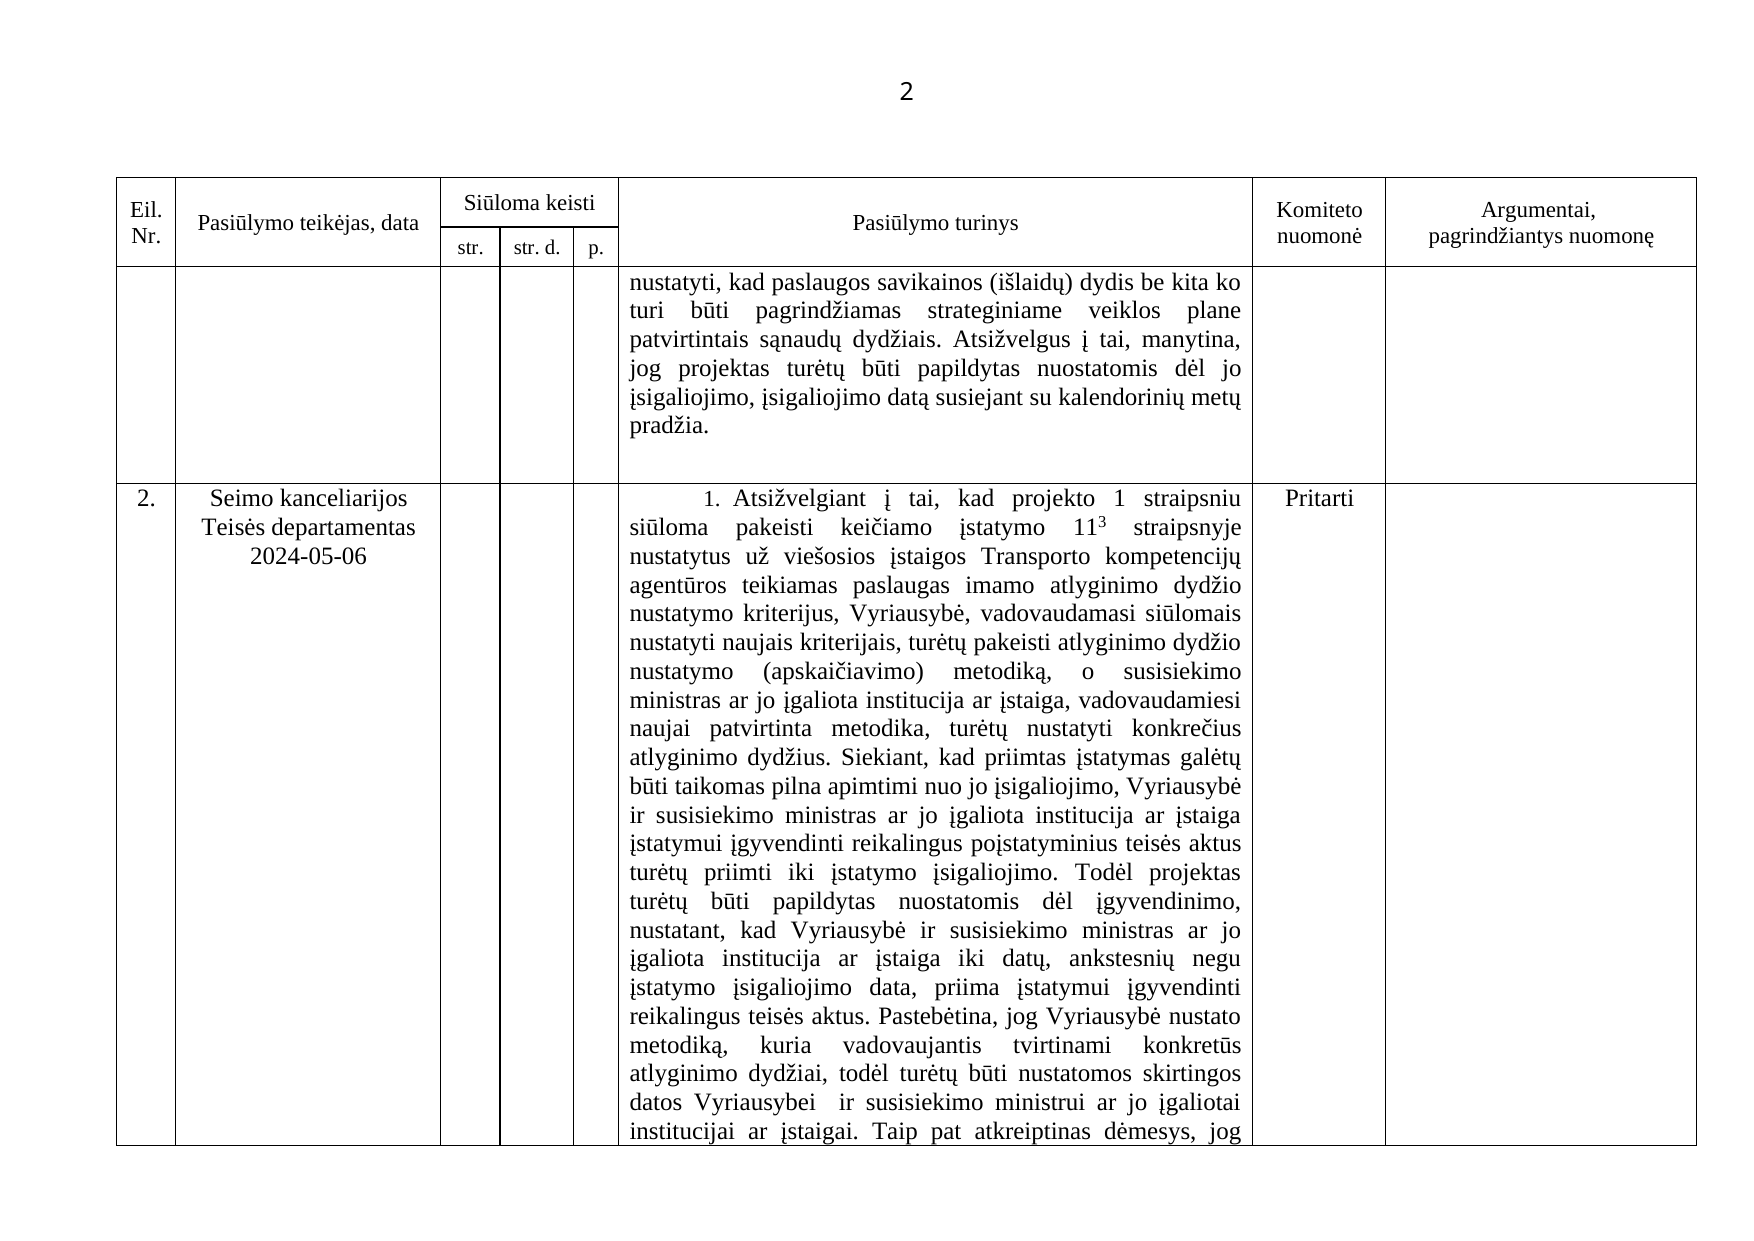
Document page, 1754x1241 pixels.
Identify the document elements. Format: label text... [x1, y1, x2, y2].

table_cell [441, 267, 499, 482]
table_cell 2. [117, 484, 175, 1145]
table_cell [501, 267, 573, 482]
table_cell [574, 267, 618, 482]
table_header Eil. Nr. [117, 178, 175, 266]
table_cell [501, 484, 573, 1145]
table_cell str. [441, 228, 499, 266]
table_cell Seimo kanceliarijos Teisės departamentas 2024-05-06 [176, 484, 440, 1145]
table_header Siūloma keisti [441, 178, 618, 226]
table_cell str. d. [501, 228, 573, 266]
table_cell nustatyti, kad paslaugos savikainos (išlaidų) dydis be kita ko turi būti pagrindžiamas strateginiame veiklos plane patvirtintais sąnaudų dydžiais. Atsižvelgus į tai, manytina, jog projektas turėtų būti papildytas nuostatomis dėl jo įsigaliojimo, įsigaliojimo datą susiejant su kalendorinių metų pradžia. [619, 267, 1252, 482]
table_cell [1386, 267, 1696, 482]
table_cell [441, 484, 499, 1145]
table_header Komiteto nuomonė [1253, 178, 1385, 266]
table_header Argumentai, pagrindžiantys nuomonę [1386, 178, 1696, 266]
table_cell p. [574, 228, 618, 266]
table_cell [574, 484, 618, 1145]
table_header Pasiūlymo teikėjas, data [176, 178, 440, 266]
table_cell Pritarti [1253, 484, 1385, 1145]
table_cell [1253, 267, 1385, 482]
table_header Pasiūlymo turinys [619, 178, 1252, 266]
table_cell [117, 267, 175, 482]
table_cell [1386, 484, 1696, 1145]
table_cell [176, 267, 440, 482]
table_cell Atsižvelgiant į tai, kad projekto 1 straipsniu siūloma pakeisti keičiamo įstatymo 113 straipsnyje nustatytus už viešosios įstaigos Transporto kompetencijų agentūros teikiamas paslaugas imamo atlyginimo dydžio nustatymo kriterijus, Vyriausybė, vadovaudamasi siūlomais nustatyti naujais kriterijais, turėtų pakeisti atlyginimo dydžio nustatymo (apskaičiavimo) metodiką, o susisiekimo ministras ar jo įgaliota institucija ar įstaiga, vadovaudamiesi naujai patvirtinta metodika, turėtų nustatyti konkrečius atlyginimo dydžius. Siekiant, kad priimtas įstatymas galėtų būti taikomas pilna apimtimi nuo jo įsigaliojimo, Vyriausybė ir susisiekimo ministras ar jo įgaliota institucija ar įstaiga įstatymui įgyvendinti reikalingus poįstatyminius teisės aktus turėtų priimti iki įstatymo įsigaliojimo. Todėl projektas turėtų būti papildytas nuostatomis dėl įgyvendinimo, nustatant, kad Vyriausybė ir susisiekimo ministras ar jo įgaliota institucija ar įstaiga iki datų, ankstesnių negu įstatymo įsigaliojimo data, priima įstatymui įgyvendinti reikalingus teisės aktus. Pastebėtina, jog Vyriausybė nustato metodiką, kuria vadovaujantis tvirtinami konkretūs atlyginimo dydžiai, todėl turėtų būti nustatomos skirtingos datos Vyriausybei ir susisiekimo ministrui ar jo įgaliotai institucijai ar įstaigai. Taip pat atkreiptinas dėmesys, jog [619, 484, 1252, 1145]
